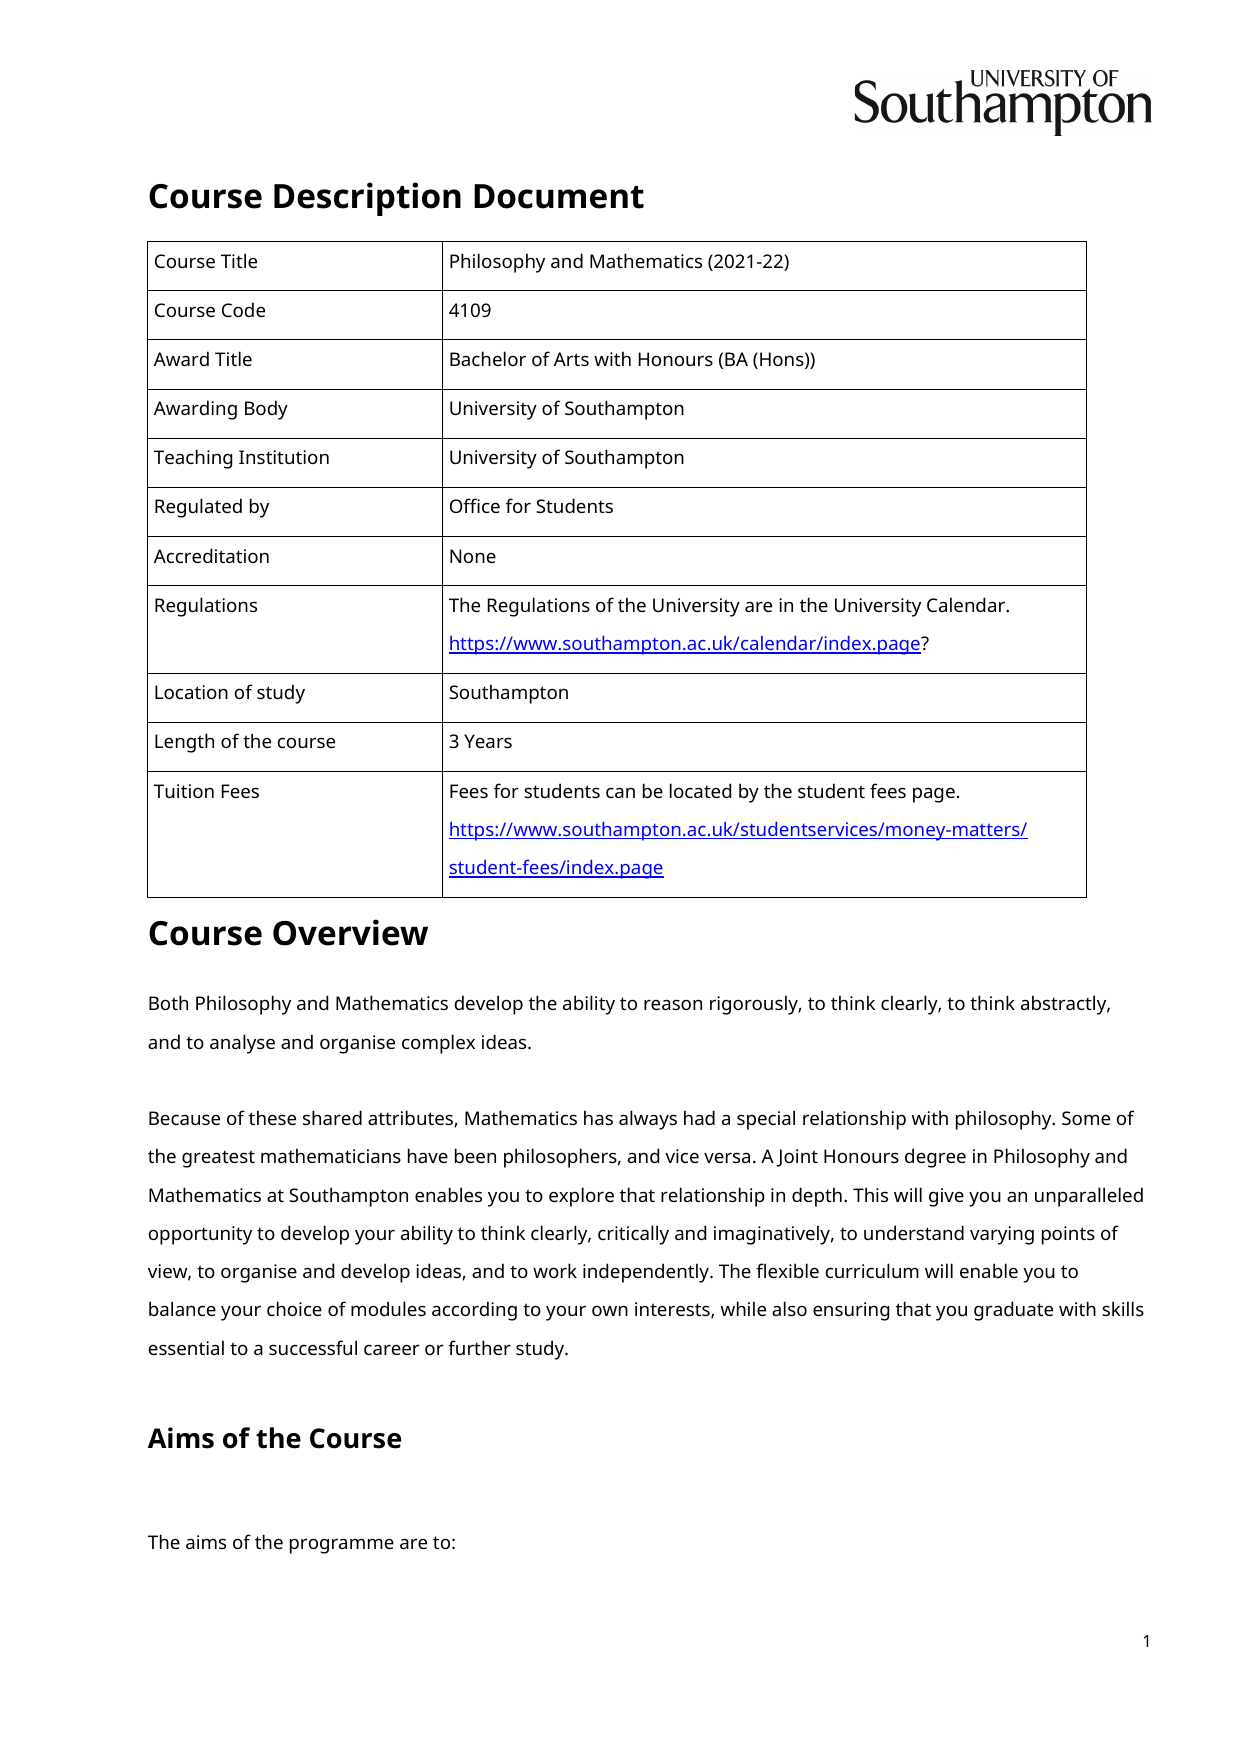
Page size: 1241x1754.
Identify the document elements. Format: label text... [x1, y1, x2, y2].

table_cell Length of the course [148, 723, 442, 771]
table_cell The Regulations of the University are in the University Calendar. https://www.southampton.ac.uk/calendar/index.page? [443, 586, 1086, 673]
table_cell Southampton [443, 674, 1086, 722]
table_cell Bachelor of Arts with Honours (BA (Hons)) [443, 340, 1086, 388]
subtitle Course Description Document [148, 173, 1152, 218]
table_cell Course Code [148, 291, 442, 339]
table_cell 3 Years [443, 723, 1086, 771]
table_cell Location of study [148, 674, 442, 722]
table_cell Accreditation [148, 537, 442, 585]
table_cell Teaching Institution [148, 439, 442, 487]
table_cell None [443, 537, 1086, 585]
table_cell Award Title [148, 340, 442, 388]
table_cell Fees for students can be located by the student fees page. https://www.southampton.ac.uk/studentservices/money-matters/student-fees/index.page [443, 772, 1086, 897]
table_cell Tuition Fees [148, 772, 442, 897]
table_cell University of Southampton [443, 439, 1086, 487]
table_cell Regulations [148, 586, 442, 673]
table_cell Awarding Body [148, 390, 442, 438]
text The aims of the programme are to: [148, 1529, 1152, 1593]
subtitle Aims of the Course [148, 1420, 1152, 1457]
table_cell University of Southampton [443, 390, 1086, 438]
table_cell 4109 [443, 291, 1086, 339]
subtitle Course Overview [148, 910, 1152, 956]
table_cell Regulated by [148, 488, 442, 536]
table_header Course Title [148, 242, 442, 290]
table_header Philosophy and Mathematics (2021-22) [443, 242, 1086, 290]
table_cell Office for Students [443, 488, 1086, 536]
text Both Philosophy and Mathematics develop the ability to reason rigorously, to think clearly, to think abstractly, and to analyse and organise complex ideas. Because of these shared attributes, Mathematics has always had a special relationship with philosophy. Some of the greatest mathematicians have been philosophers, and vice versa. A Joint Honours degree in Philosophy and Mathematics at Southampton enables you to explore that relationship in depth. This will give you an unparalleled opportunity to develop your ability to think clearly, critically and imaginatively, to understand varying points of view, to organise and develop ideas, and to work independently. The flexible curriculum will enable you to balance your choice of modules according to your own interests, while also ensuring that you graduate with skills essential to a successful career or further study. [148, 991, 1145, 1360]
